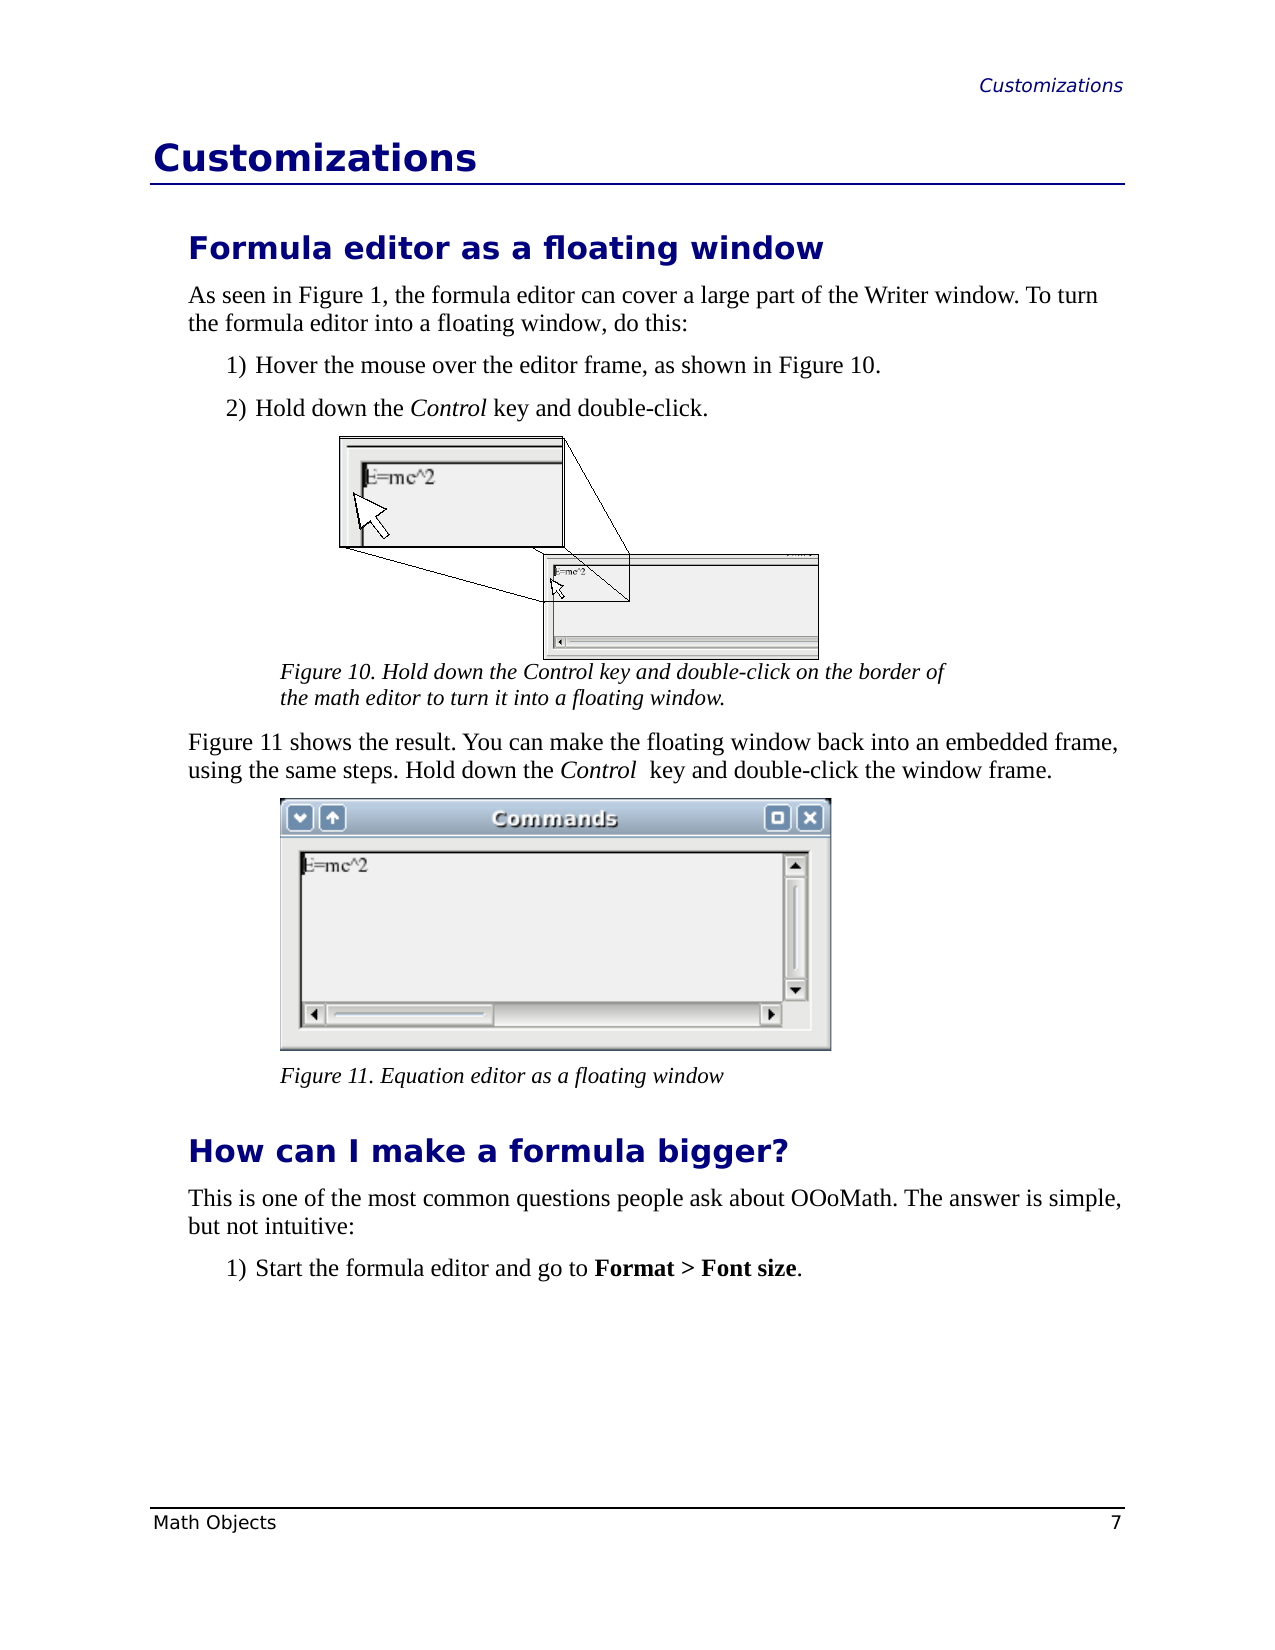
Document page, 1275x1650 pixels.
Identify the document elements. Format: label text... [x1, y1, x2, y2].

text Figure 10. Hold down the Control key and double-click on the border of the math editor to turn it into a floating window. [280, 437, 956, 710]
subtitle How can I make a formula bigger? [188, 1133, 1125, 1169]
picture [340, 439, 562, 546]
picture [544, 555, 818, 659]
subtitle Formula editor as a floating window [188, 230, 1125, 267]
list Hover the mouse over the editor frame, as shown in Figure 10. [226, 352, 1125, 379]
subtitle Customizations [150, 134, 1125, 183]
list Start the formula editor and go to Format > Font size. [226, 1254, 1125, 1282]
text Figure 11. Equation editor as a floating window [280, 1063, 878, 1088]
text This is one of the most common questions people ask about OOoMath. The answer is simple, but not intuitive: [188, 1184, 1125, 1240]
text As seen in Figure 1, the formula editor can cover a large part of the Writer window. To turn the formula editor into a floating window, do this: [188, 281, 1125, 337]
list Hold down the Control key and double-click. [226, 394, 1125, 422]
text Figure 11 shows the result. You can make the floating window back into an embedded frame, using the same steps. Hold down the Control key and double-click the window frame. [188, 728, 1125, 783]
picture [544, 555, 629, 601]
picture [280, 798, 832, 1051]
